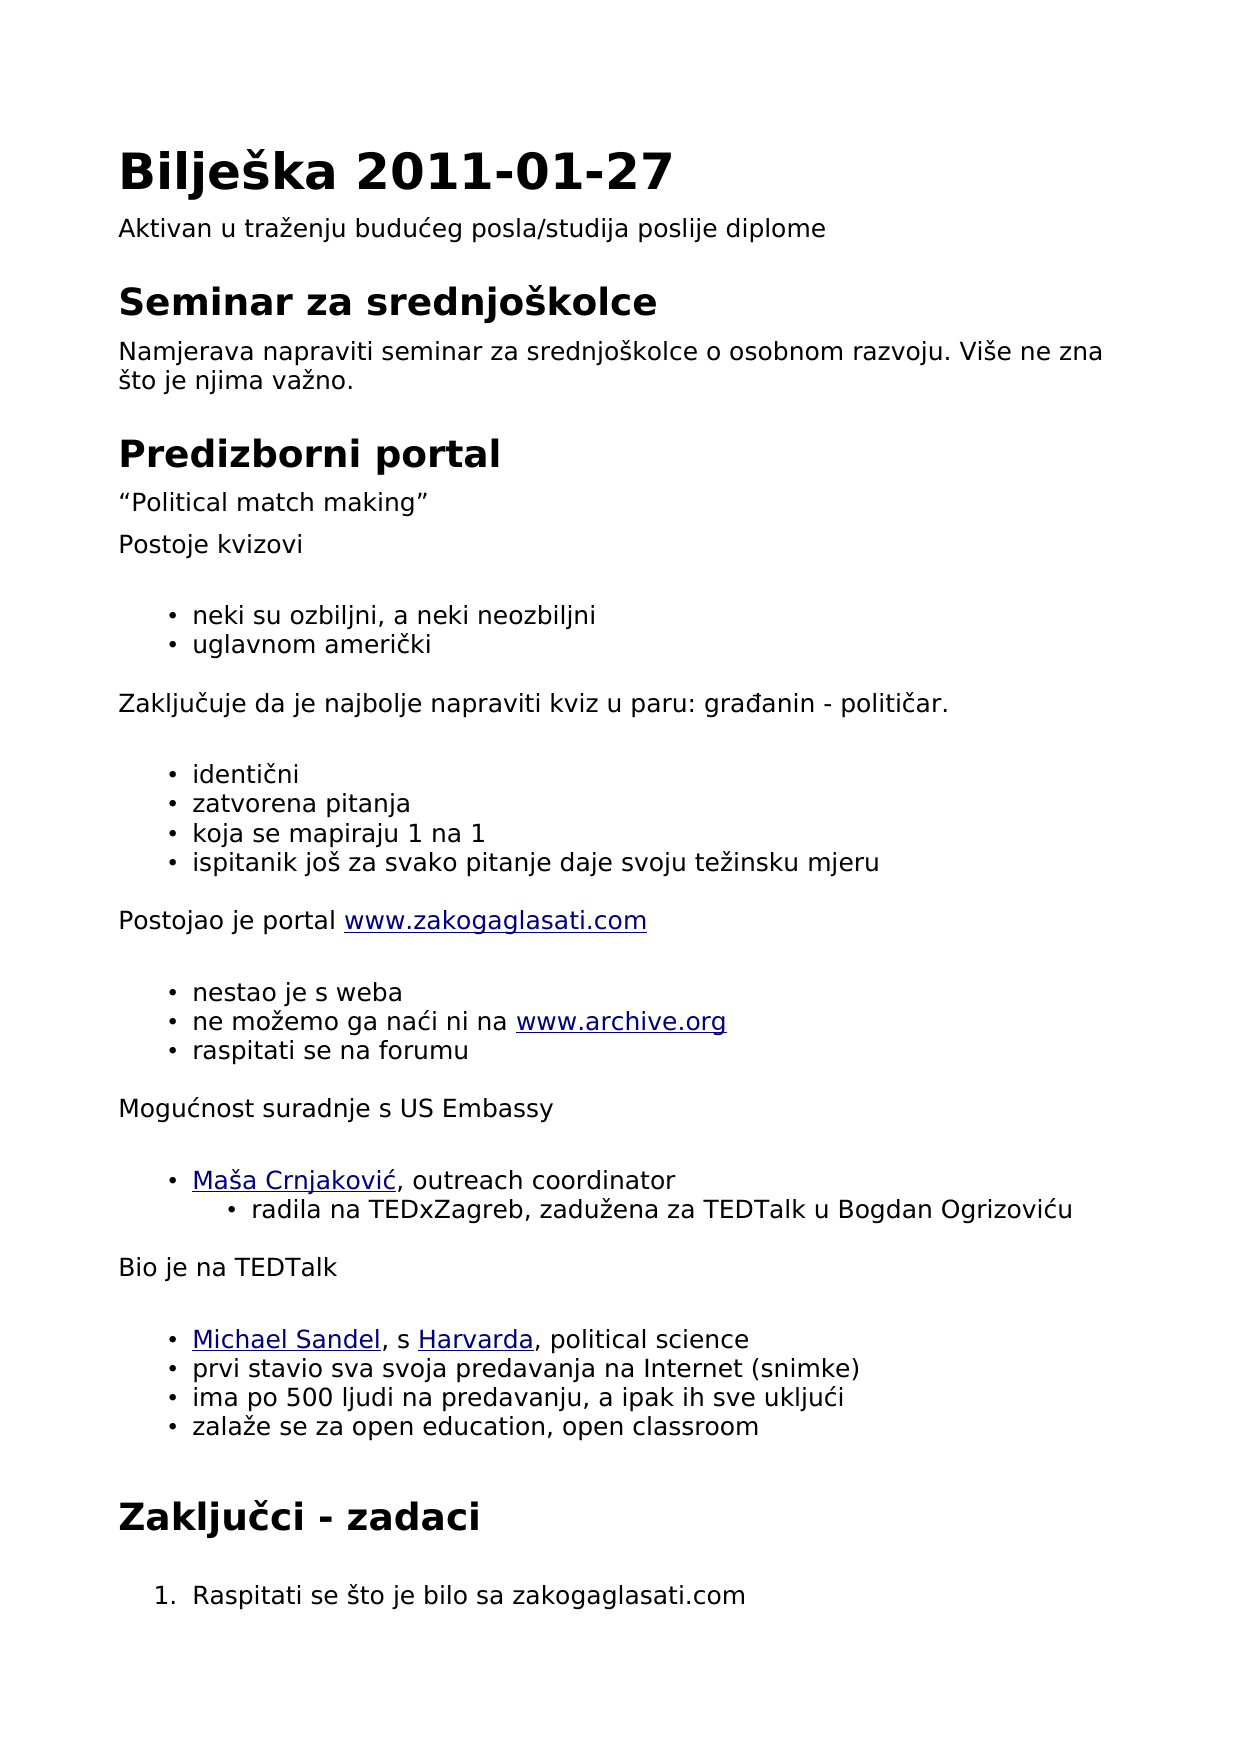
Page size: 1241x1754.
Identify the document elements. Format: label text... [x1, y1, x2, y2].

list ima po 500 ljudi na predavanju, a ipak ih sve ukljući [177, 1383, 1122, 1412]
list identični [177, 760, 1122, 789]
text “Political match making” [118, 489, 1122, 518]
text Zaključuje da je najbolje napraviti kviz u paru: građanin - političar. [118, 689, 1122, 718]
list zalaže se za open education, open classroom [177, 1412, 1122, 1441]
list radila na TEDxZagreb, zadužena za TEDTalk u Bogdan Ogrizoviću [236, 1195, 1122, 1224]
text Bio je na TEDTalk [118, 1254, 1122, 1283]
list uglavnom američki [177, 631, 1122, 660]
subtitle Predizborni portal [118, 432, 1122, 476]
list nestao je s weba [177, 978, 1122, 1007]
subtitle Bilješka 2011-01-27 [118, 143, 1122, 201]
text Aktivan u traženju budućeg posla/studija poslije diplome [118, 214, 1122, 243]
text Postoje kvizovi [118, 530, 1122, 559]
list prvi stavio sva svoja predavanja na Internet (snimke) [177, 1354, 1122, 1383]
text Mogućnost suradnje s US Embassy [118, 1095, 1122, 1124]
list ne možemo ga naći ni na www.archive.org [177, 1007, 1122, 1036]
subtitle Zaključci - zadaci [118, 1496, 1122, 1539]
list Maša Crnjaković, outreach coordinator [177, 1166, 1122, 1195]
list koja se mapiraju 1 na 1 [177, 819, 1122, 848]
list Michael Sandel, s Harvarda, political science [177, 1325, 1122, 1354]
list raspitati se na forumu [177, 1036, 1122, 1065]
list Raspitati se što je bilo sa zakogaglasati.com [177, 1582, 1122, 1611]
list zatvorena pitanja [177, 789, 1122, 819]
list ispitanik još za svako pitanje daje svoju težinsku mjeru [177, 848, 1122, 877]
subtitle Seminar za srednjoškolce [118, 281, 1122, 324]
text Postojao je portal www.zakogaglasati.com [118, 907, 1122, 936]
list neki su ozbiljni, a neki neozbiljni [177, 601, 1122, 631]
text Namjerava napraviti seminar za srednjoškolce o osobnom razvoju. Više ne zna što je njima važno. [118, 337, 1122, 395]
